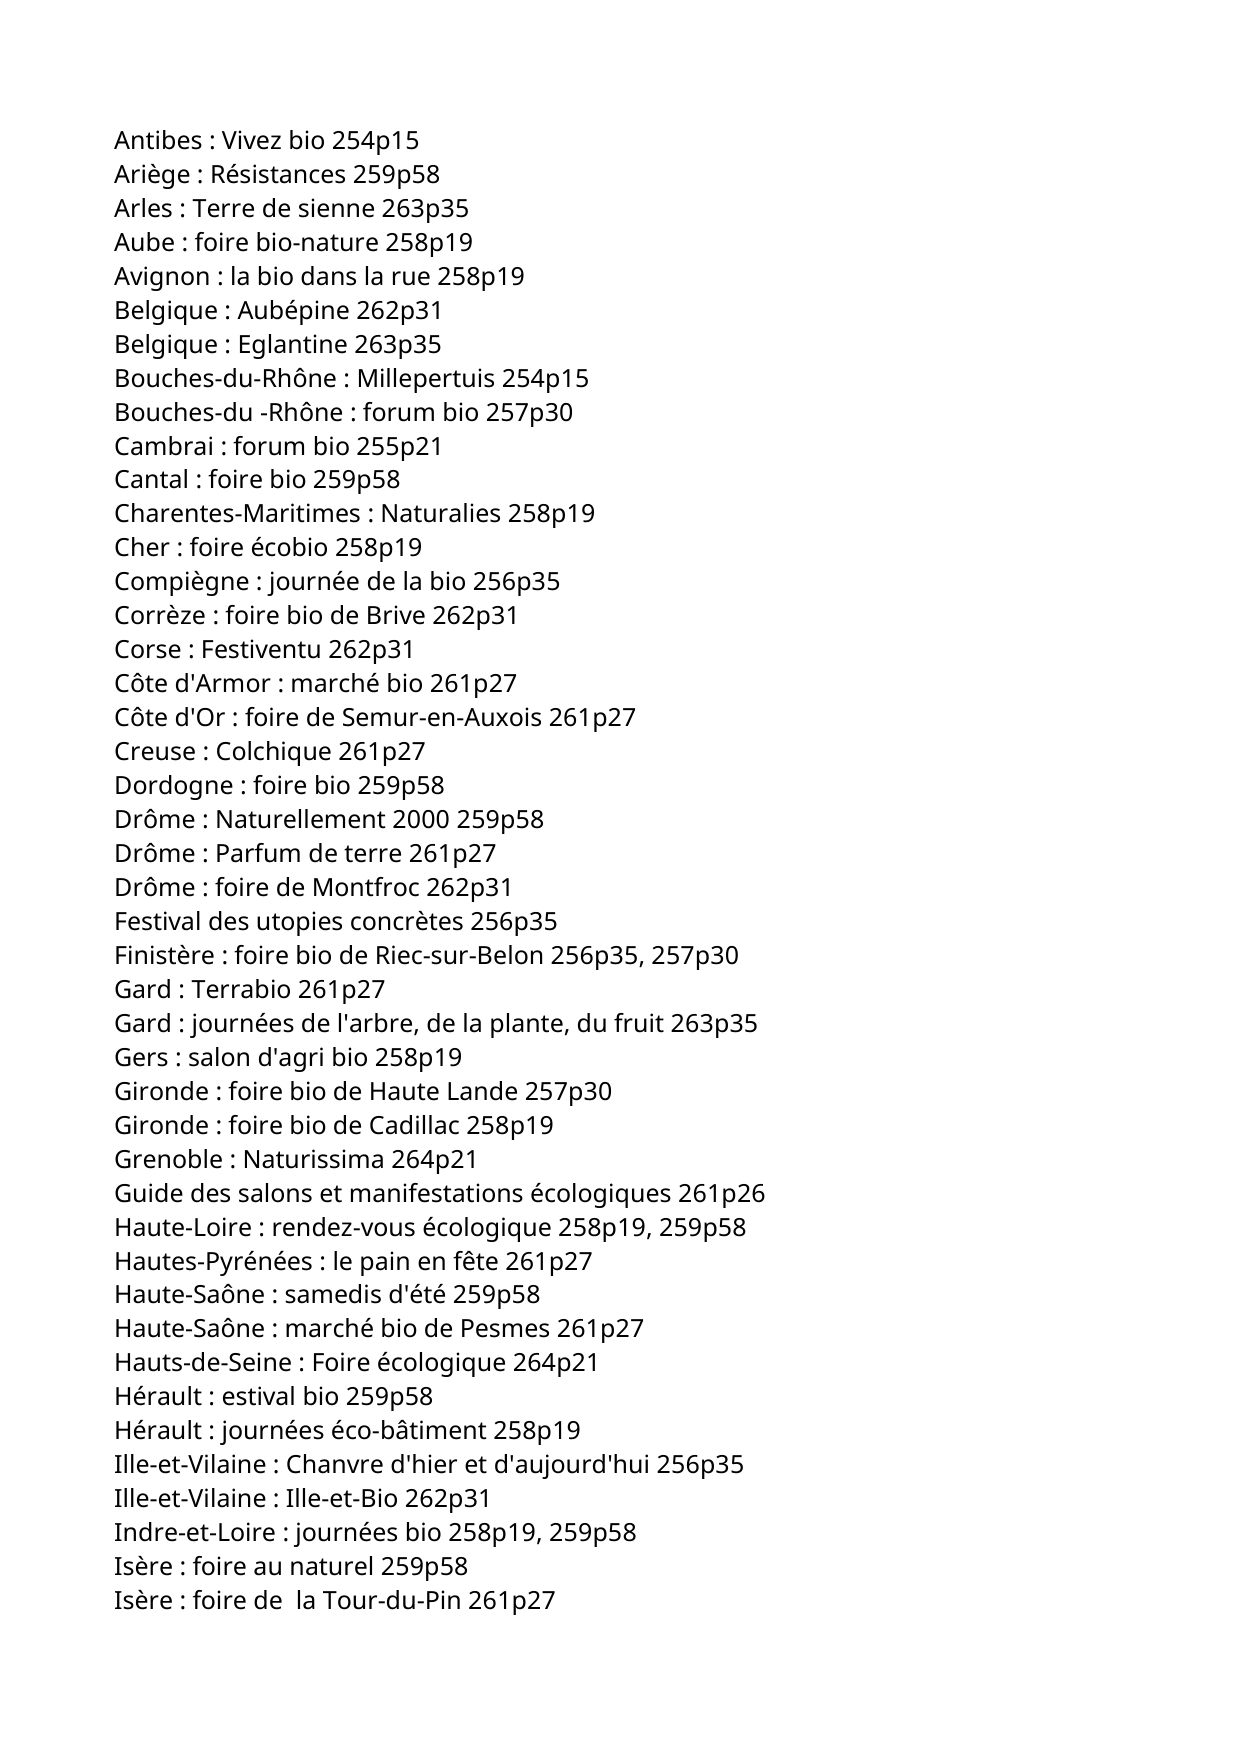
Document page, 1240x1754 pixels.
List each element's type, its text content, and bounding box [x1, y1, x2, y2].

text Gironde : foire bio de Haute Lande 257p30 [114, 1074, 1126, 1108]
text Creuse : Colchique 261p27 [114, 734, 1126, 768]
text Gers : salon d'agri bio 258p19 [114, 1040, 1126, 1074]
text Haute-Saône : samedis d'été 259p58 [114, 1277, 1126, 1311]
text Cambrai : forum bio 255p21 [114, 428, 1126, 462]
text Ille-et-Vilaine : Chanvre d'hier et d'aujourd'hui 256p35 [114, 1447, 1126, 1481]
text Drôme : Naturellement 2000 259p58 [114, 802, 1126, 836]
text Côte d'Armor : marché bio 261p27 [114, 666, 1126, 700]
text Corse : Festiventu 262p31 [114, 632, 1126, 666]
text Hauts-de-Seine : Foire écologique 264p21 [114, 1345, 1126, 1379]
text Compiègne : journée de la bio 256p35 [114, 564, 1126, 598]
text Arles : Terre de sienne 263p35 [114, 191, 1126, 225]
text Ariège : Résistances 259p58 [114, 157, 1126, 191]
text Grenoble : Naturissima 264p21 [114, 1142, 1126, 1176]
text Gard : journées de l'arbre, de la plante, du fruit 263p35 [114, 1006, 1126, 1040]
text Belgique : Eglantine 263p35 [114, 327, 1126, 361]
text Gard : Terrabio 261p27 [114, 972, 1126, 1006]
text Gironde : foire bio de Cadillac 258p19 [114, 1108, 1126, 1142]
text Cher : foire écobio 258p19 [114, 530, 1126, 564]
text Guide des salons et manifestations écologiques 261p26 [114, 1176, 1126, 1209]
text Aube : foire bio-nature 258p19 [114, 225, 1126, 259]
text Drôme : Parfum de terre 261p27 [114, 836, 1126, 870]
text Indre-et-Loire : journées bio 258p19, 259p58 [114, 1515, 1126, 1549]
text Antibes : Vivez bio 254p15 [114, 123, 1126, 157]
text Dordogne : foire bio 259p58 [114, 768, 1126, 802]
text Haute-Loire : rendez-vous écologique 258p19, 259p58 [114, 1209, 1126, 1243]
text Isère : foire au naturel 259p58 [114, 1549, 1126, 1583]
text Charentes-Maritimes : Naturalies 258p19 [114, 496, 1126, 530]
text Corrèze : foire bio de Brive 262p31 [114, 598, 1126, 632]
text Festival des utopies concrètes 256p35 [114, 904, 1126, 938]
text Drôme : foire de Montfroc 262p31 [114, 870, 1126, 904]
text Cantal : foire bio 259p58 [114, 462, 1126, 496]
text Finistère : foire bio de Riec-sur-Belon 256p35, 257p30 [114, 938, 1126, 972]
text Hérault : journées éco-bâtiment 258p19 [114, 1413, 1126, 1447]
text Bouches-du-Rhône : Millepertuis 254p15 [114, 361, 1126, 394]
text Ille-et-Vilaine : Ille-et-Bio 262p31 [114, 1481, 1126, 1515]
text Isère : foire de la Tour-du-Pin 261p27 [114, 1583, 1126, 1617]
text Belgique : Aubépine 262p31 [114, 293, 1126, 327]
text Côte d'Or : foire de Semur-en-Auxois 261p27 [114, 700, 1126, 734]
text Haute-Saône : marché bio de Pesmes 261p27 [114, 1311, 1126, 1345]
text Hautes-Pyrénées : le pain en fête 261p27 [114, 1243, 1126, 1277]
text Bouches-du -Rhône : forum bio 257p30 [114, 394, 1126, 428]
text Hérault : estival bio 259p58 [114, 1379, 1126, 1413]
text Avignon : la bio dans la rue 258p19 [114, 259, 1126, 293]
